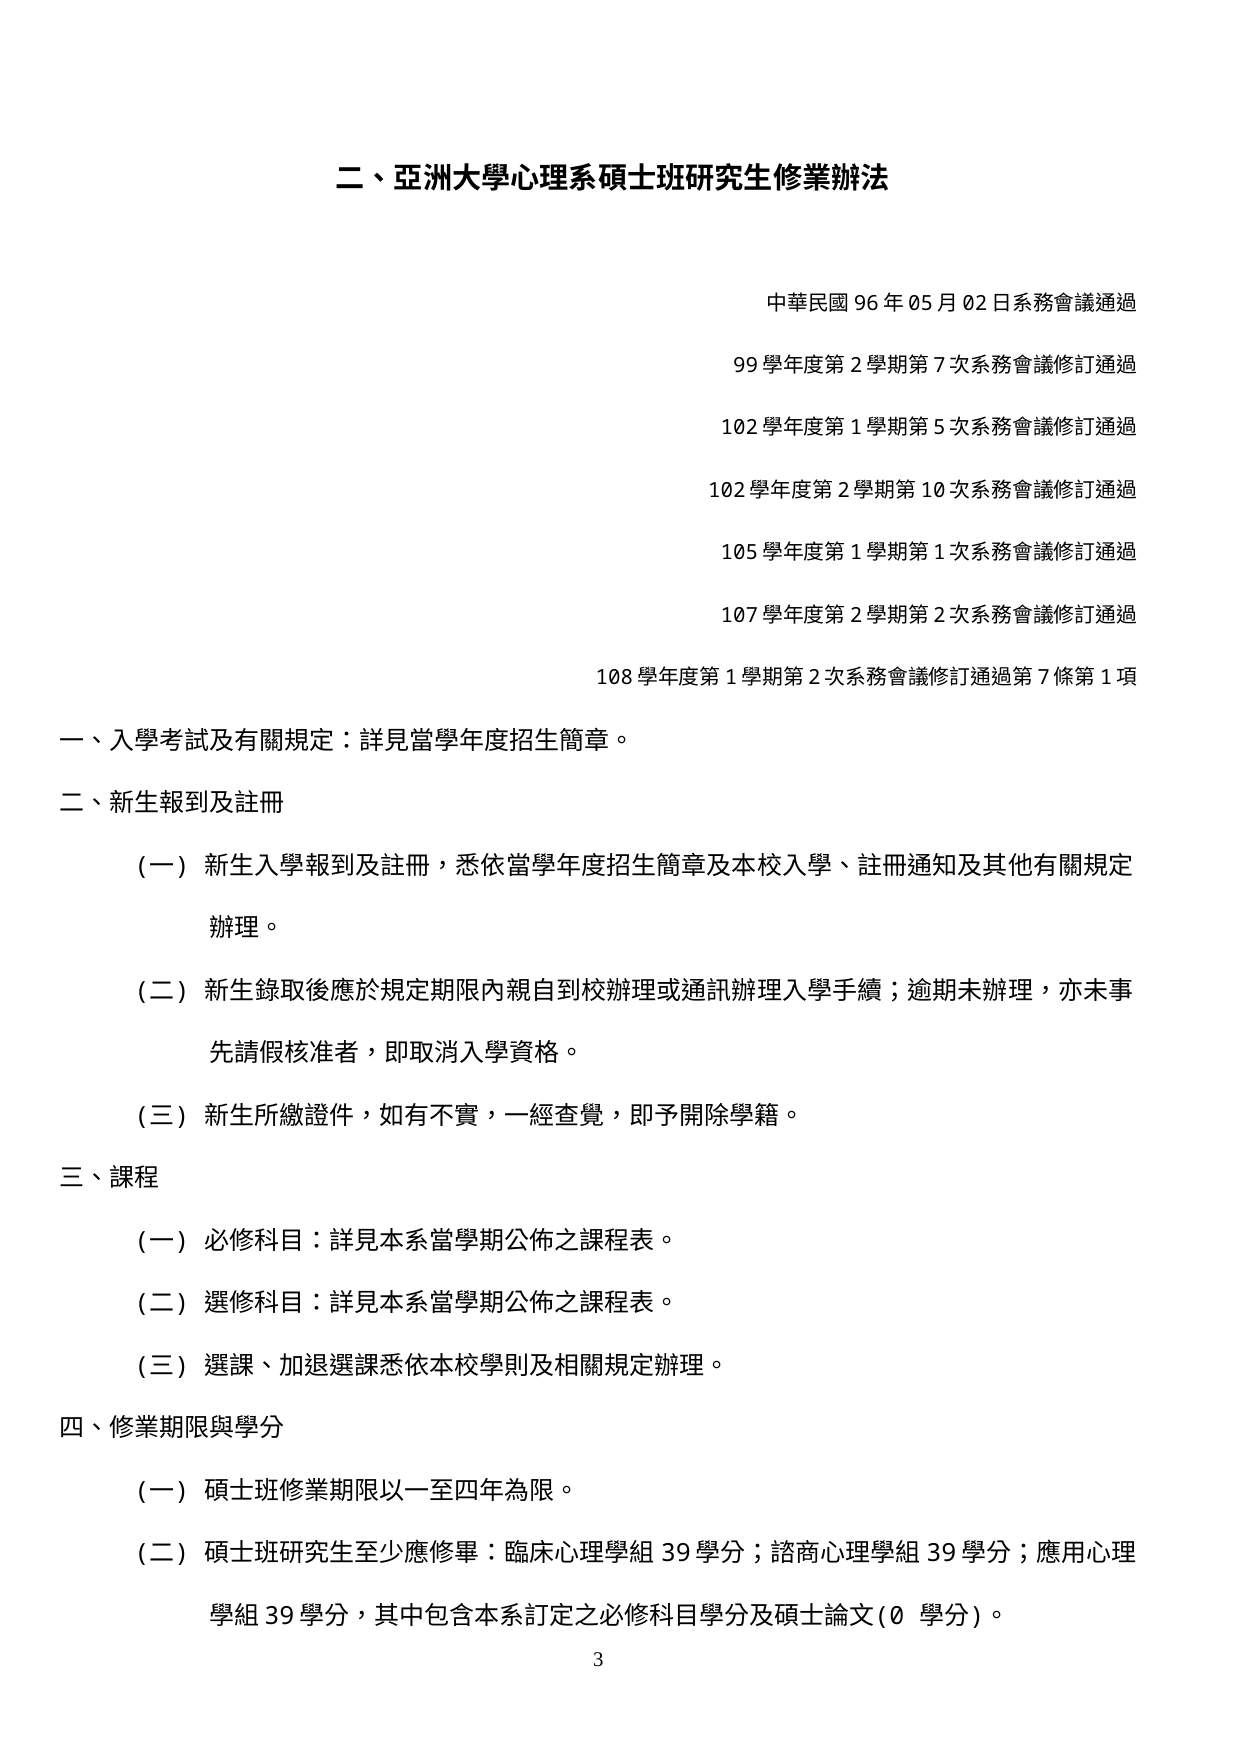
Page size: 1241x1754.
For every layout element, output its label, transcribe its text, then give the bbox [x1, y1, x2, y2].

text 99學年度第2學期第7次系務會議修訂通過 [59, 322, 1137, 384]
text (一) 新生入學報到及註冊，悉依當學年度招生簡章及本校入學、註冊通知及其他有關規定辦理。 [134, 822, 1137, 947]
text 二、亞洲大學心理系碩士班研究生修業辦法 [88, 134, 1137, 197]
text (一) 碩士班修業期限以一至四年為限。 [134, 1447, 1137, 1509]
text (二) 選修科目：詳見本系當學期公佈之課程表。 [134, 1259, 1137, 1322]
text (二) 碩士班研究生至少應修畢：臨床心理學組39學分；諮商心理學組39學分；應用心理學組39學分，其中包含本系訂定之必修科目學分及碩士論文(0 學分)。 [134, 1509, 1137, 1634]
text 一、入學考試及有關規定：詳見當學年度招生簡章。 [59, 697, 1137, 759]
text 二、新生報到及註冊 [59, 759, 1137, 822]
text 三、課程 [59, 1134, 1137, 1197]
text 102學年度第1學期第5次系務會議修訂通過 [59, 384, 1137, 447]
text 107學年度第2學期第2次系務會議修訂通過 [59, 572, 1137, 634]
text (三) 選課、加退選課悉依本校學則及相關規定辦理。 [134, 1322, 1137, 1384]
text 102學年度第2學期第10次系務會議修訂通過 [59, 447, 1137, 509]
text (二) 新生錄取後應於規定期限內親自到校辦理或通訊辦理入學手續；逾期未辦理，亦未事先請假核准者，即取消入學資格。 [134, 947, 1137, 1072]
text (三) 新生所繳證件，如有不實，一經查覺，即予開除學籍。 [134, 1072, 1137, 1134]
text 中華民國96年05月02日系務會議通過 [59, 259, 1137, 322]
text 四、修業期限與學分 [59, 1384, 1137, 1447]
text (一) 必修科目：詳見本系當學期公佈之課程表。 [134, 1197, 1137, 1259]
text 108學年度第1學期第2次系務會議修訂通過第7條第1項 [59, 634, 1137, 697]
text 105學年度第1學期第1次系務會議修訂通過 [59, 509, 1137, 572]
